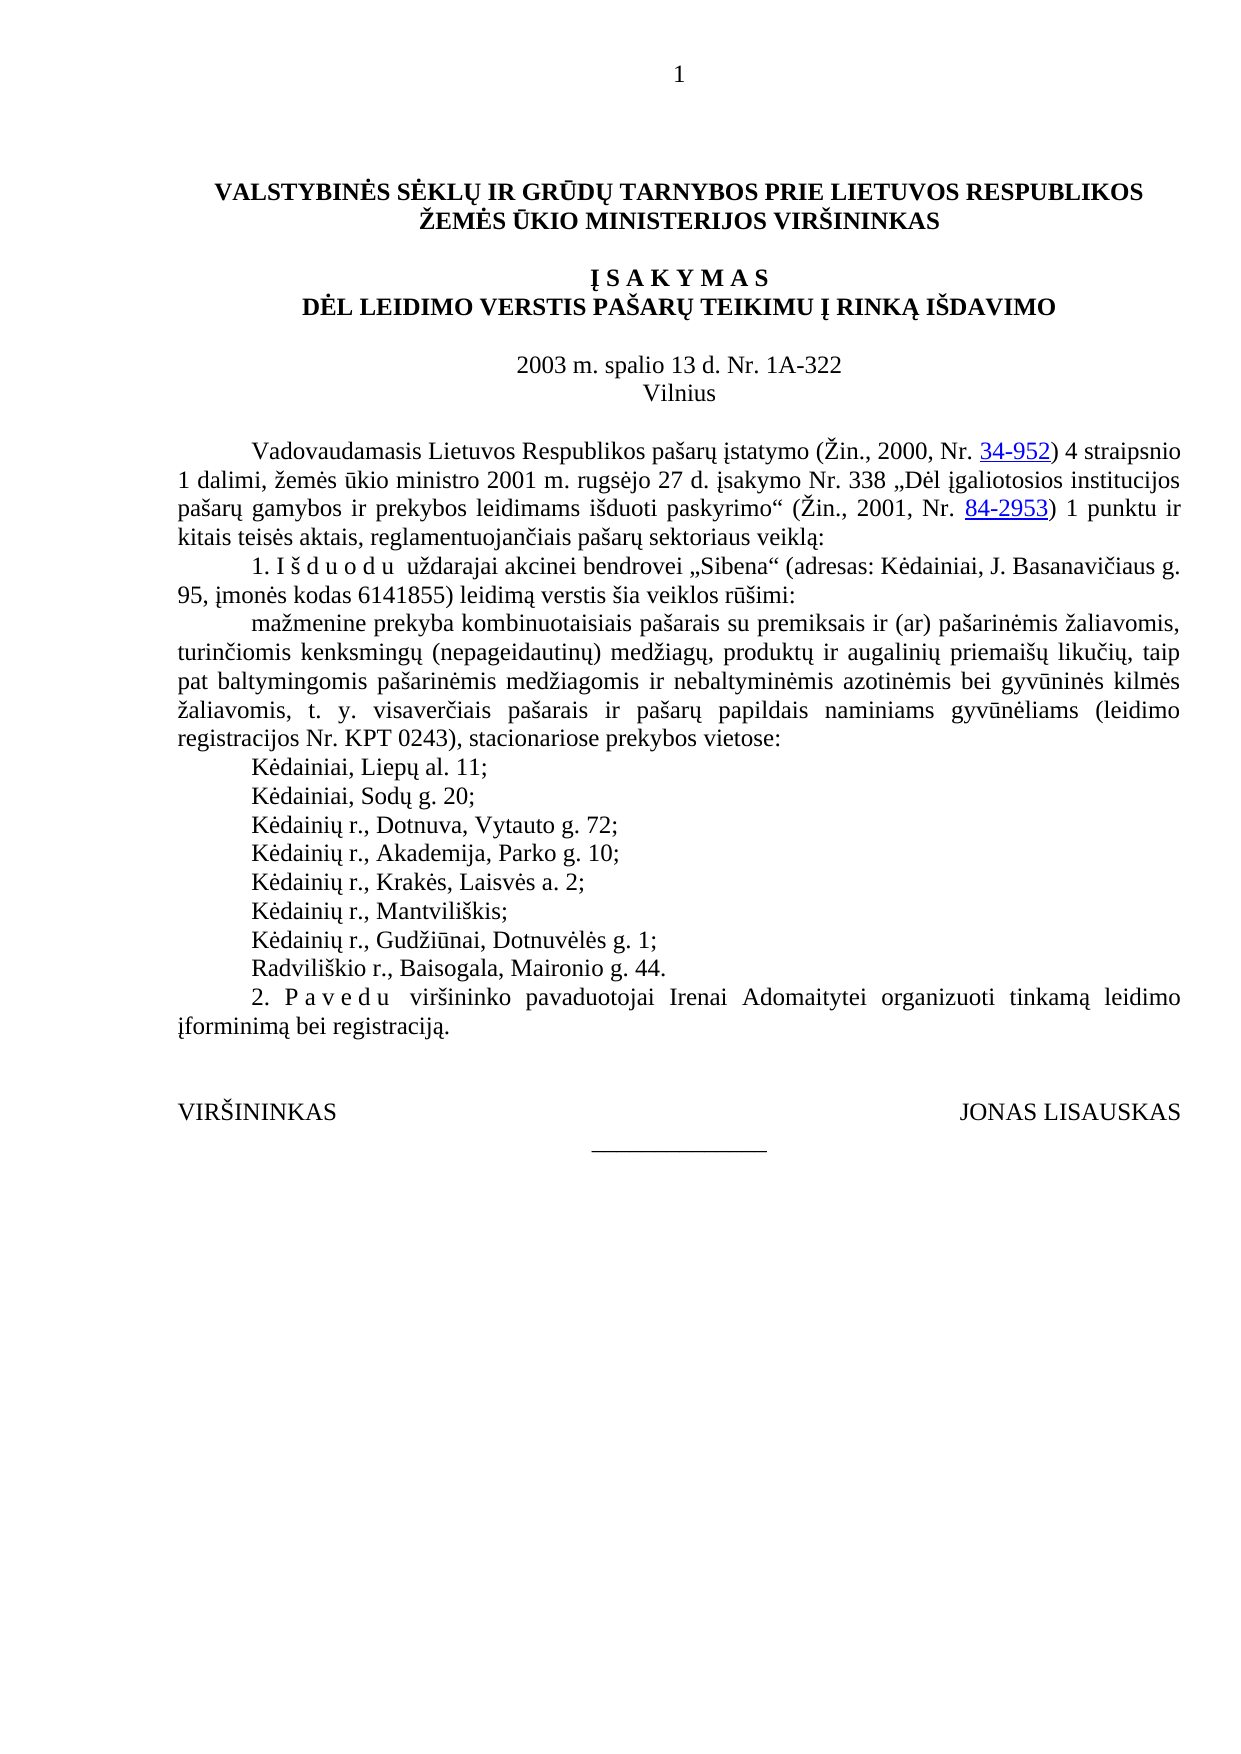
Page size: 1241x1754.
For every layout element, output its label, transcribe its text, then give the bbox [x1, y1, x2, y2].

text Kėdainių r., Mantviliškis; [177, 896, 1181, 925]
text ______________ [177, 1126, 1181, 1155]
text Kėdainių r., Dotnuva, Vytauto g. 72; [177, 810, 1181, 838]
text Kėdainių r., Krakės, Laisvės a. 2; [177, 867, 1181, 896]
text Kėdainių r., Akademija, Parko g. 10; [177, 838, 1181, 867]
text Vilnius [177, 378, 1181, 407]
text 2003 m. spalio 13 d. Nr. 1A-322 [177, 350, 1181, 378]
text 1. Išduodu uždarajai akcinei bendrovei „Sibena“ (adresas: Kėdainiai, J. Basanavičiaus g. 95, įmonės kodas 6141855) leidimą verstis šia veiklos rūšimi: [177, 551, 1181, 608]
text 2. Pavedu viršininko pavaduotojai Irenai Adomaitytei organizuoti tinkamą leidimo įforminimą bei registraciją. [177, 982, 1181, 1040]
text Vadovaudamasis Lietuvos Respublikos pašarų įstatymo (Žin., 2000, Nr. 34-952) 4 straipsnio 1 dalimi, žemės ūkio ministro 2001 m. rugsėjo 27 d. įsakymo Nr. 338 „Dėl įgaliotosios institucijos pašarų gamybos ir prekybos leidimams išduoti paskyrimo“ (Žin., 2001, Nr. 84-2953) 1 punktu ir kitais teisės aktais, reglamentuojančiais pašarų sektoriaus veiklą: [177, 436, 1181, 551]
text VIRŠININKAS JONAS LISAUSKAS [177, 1097, 1181, 1126]
text Kėdainiai, Sodų g. 20; [177, 781, 1181, 810]
text Į S A K Y M A S [177, 263, 1181, 292]
text Radviliškio r., Baisogala, Maironio g. 44. [177, 953, 1181, 982]
text mažmenine prekyba kombinuotaisiais pašarais su premiksais ir (ar) pašarinėmis žaliavomis, turinčiomis kenksmingų (nepageidautinų) medžiagų, produktų ir augalinių priemaišų likučių, taip pat baltymingomis pašarinėmis medžiagomis ir nebaltyminėmis azotinėmis bei gyvūninės kilmės žaliavomis, t. y. visaverčiais pašarais ir pašarų papildais naminiams gyvūnėliams (leidimo registracijos Nr. KPT 0243), stacionariose prekybos vietose: [177, 608, 1181, 752]
text Kėdainių r., Gudžiūnai, Dotnuvėlės g. 1; [177, 925, 1181, 953]
text Kėdainiai, Liepų al. 11; [177, 752, 1181, 781]
text DĖL LEIDIMO VERSTIS PAŠARŲ TEIKIMU Į RINKĄ IŠDAVIMO [177, 292, 1181, 321]
text VALSTYBINĖS SĖKLŲ IR GRŪDŲ TARNYBOS PRIE LIETUVOS RESPUBLIKOS ŽEMĖS ŪKIO MINISTERIJOS VIRŠININKAS [177, 177, 1181, 235]
